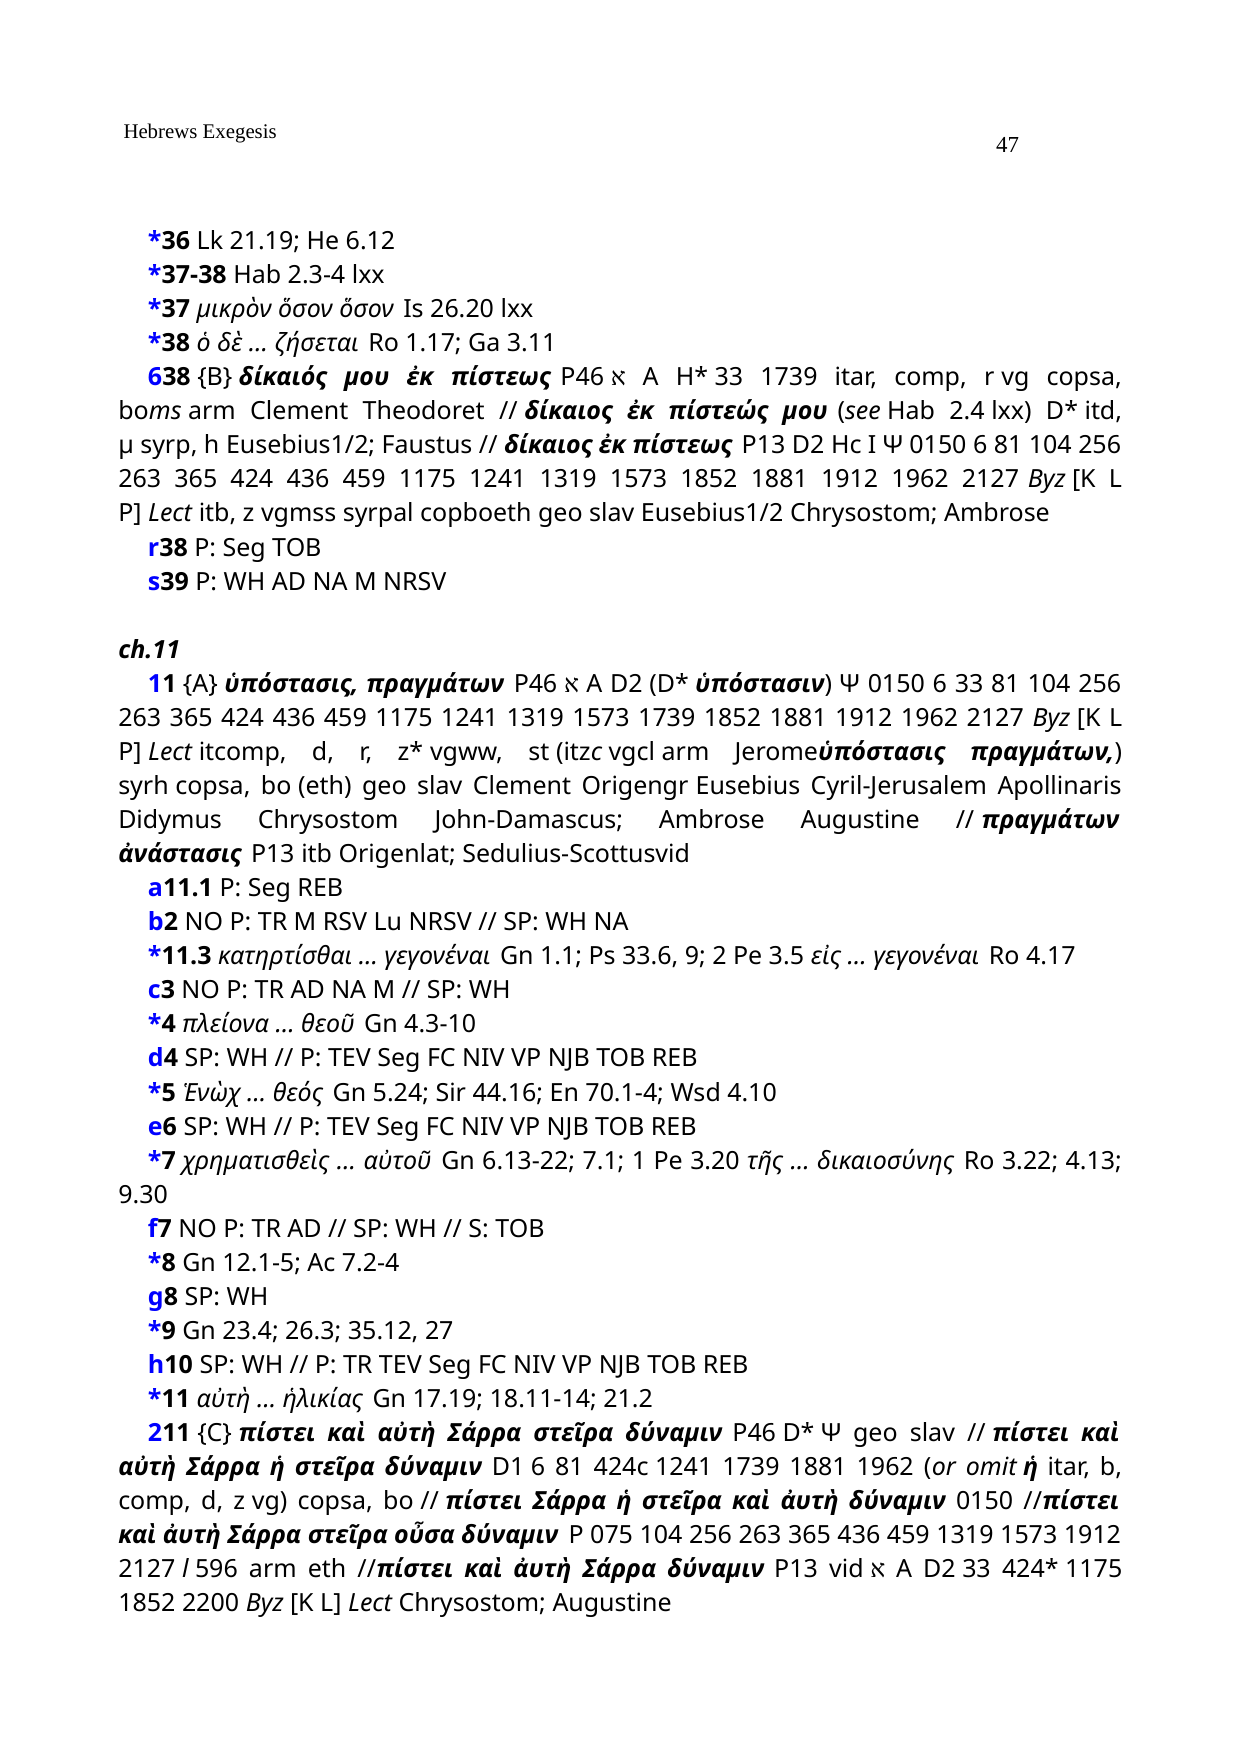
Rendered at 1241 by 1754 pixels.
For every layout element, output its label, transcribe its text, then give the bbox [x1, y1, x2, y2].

text *11.3 κατηρτίσθαι … γεγονέναι Gn 1.1; Ps 33.6, 9; 2 Pe 3.5 εἰς … γεγονέναι Ro 4.17 [118, 938, 1122, 972]
text *37-38 Hab 2.3-4 lxx [118, 257, 1122, 291]
text d4 SP: WH // P: TEV Seg FC NIV VP NJB TOB REB [118, 1040, 1122, 1074]
text a11.1 P: Seg REB [118, 870, 1122, 904]
text *11 αὐτὴ … ἡλικίας Gn 17.19; 18.11-14; 21.2 [118, 1381, 1122, 1415]
text *37 μικρὸν ὅσον ὅσον Is 26.20 lxx [118, 291, 1122, 325]
subtitle ch.11 [118, 631, 1108, 665]
text 211 {C} πίστει καὶ αὐτὴ Σάρρα στεῖρα δύναμιν P46 D* Ψ geo slav // πίστει καὶ αὐτὴ Σάρρα ἡ στεῖρα δύναμιν D1 6 81 424c 1241 1739 1881 1962 (or omit ἡ itar, b, comp, d, z vg) copsa, bo // πίστει Σάρρα ἡ στεῖρα καὶ ἀυτὴ δύναμιν 0150 //πίστει καὶ ἀυτὴ Σάρρα στεῖρα οὖσα δύναμιν P 075 104 256 263 365 436 459 1319 1573 1912 2127 l 596 arm eth //πίστει καὶ ἀυτὴ Σάρρα δύναμιν P13 vid א A D2 33 424* 1175 1852 2200 Byz [K L] Lect Chrysostom; Augustine [118, 1415, 1122, 1619]
text c3 NO P: TR AD NA M // SP: WH [118, 972, 1122, 1006]
text e6 SP: WH // P: TEV Seg FC NIV VP NJB TOB REB [118, 1108, 1122, 1142]
text *38 ὁ δὲ … ζήσεται Ro 1.17; Ga 3.11 [118, 325, 1122, 359]
text g8 SP: WH [118, 1278, 1122, 1313]
text *9 Gn 23.4; 26.3; 35.12, 27 [118, 1313, 1122, 1347]
text b2 NO P: TR M RSV Lu NRSV // SP: WH NA [118, 904, 1122, 938]
text *5 Ἑνὼχ … θεός Gn 5.24; Sir 44.16; En 70.1-4; Wsd 4.10 [118, 1074, 1122, 1108]
text r38 P: Seg TOB [118, 529, 1122, 563]
text h10 SP: WH // P: TR TEV Seg FC NIV VP NJB TOB REB [118, 1347, 1122, 1381]
text s39 P: WH AD NA M NRSV [118, 563, 1122, 597]
text *7 χρηματισθεὶς … αὐτοῦ Gn 6.13-22; 7.1; 1 Pe 3.20 τῆς … δικαιοσύνης Ro 3.22; 4.13; 9.30 [118, 1142, 1122, 1210]
text *8 Gn 12.1-5; Ac 7.2-4 [118, 1244, 1122, 1278]
text *36 Lk 21.19; He 6.12 [118, 223, 1122, 257]
text 11 {A} ὑπόστασις, πραγμάτων P46 א A D2 (D* ὑπόστασιν) Ψ 0150 6 33 81 104 256 263 365 424 436 459 1175 1241 1319 1573 1739 1852 1881 1912 1962 2127 Byz [K L P] Lect itcomp, d, r, z* vgww, st (itzc vgcl arm Jeromeὑπόστασις πραγμάτων,) syrh copsa, bo (eth) geo slav Clement Origengr Eusebius Cyril-Jerusalem Apollinaris Didymus Chrysostom John-Damascus; Ambrose Augustine // πραγμάτων ἀνάστασις P13 itb Origenlat; Sedulius-Scottusvid [118, 665, 1122, 870]
text f7 NO P: TR AD // SP: WH // S: TOB [118, 1210, 1122, 1244]
text 638 {B} δίκαιός μου ἐκ πίστεως P46 א A H* 33 1739 itar, comp, r vg copsa, boms arm Clement Theodoret // δίκαιος ἐκ πίστεώς μου (see Hab 2.4 lxx) D* itd, μ syrp, h Eusebius1/2; Faustus // δίκαιος ἐκ πίστεως P13 D2 Hc I Ψ 0150 6 81 104 256 263 365 424 436 459 1175 1241 1319 1573 1852 1881 1912 1962 2127 Byz [K L P] Lect itb, z vgmss syrpal copboeth geo slav Eusebius1/2 Chrysostom; Ambrose [118, 359, 1122, 529]
text *4 πλείονα … θεοῦ Gn 4.3-10 [118, 1006, 1122, 1040]
